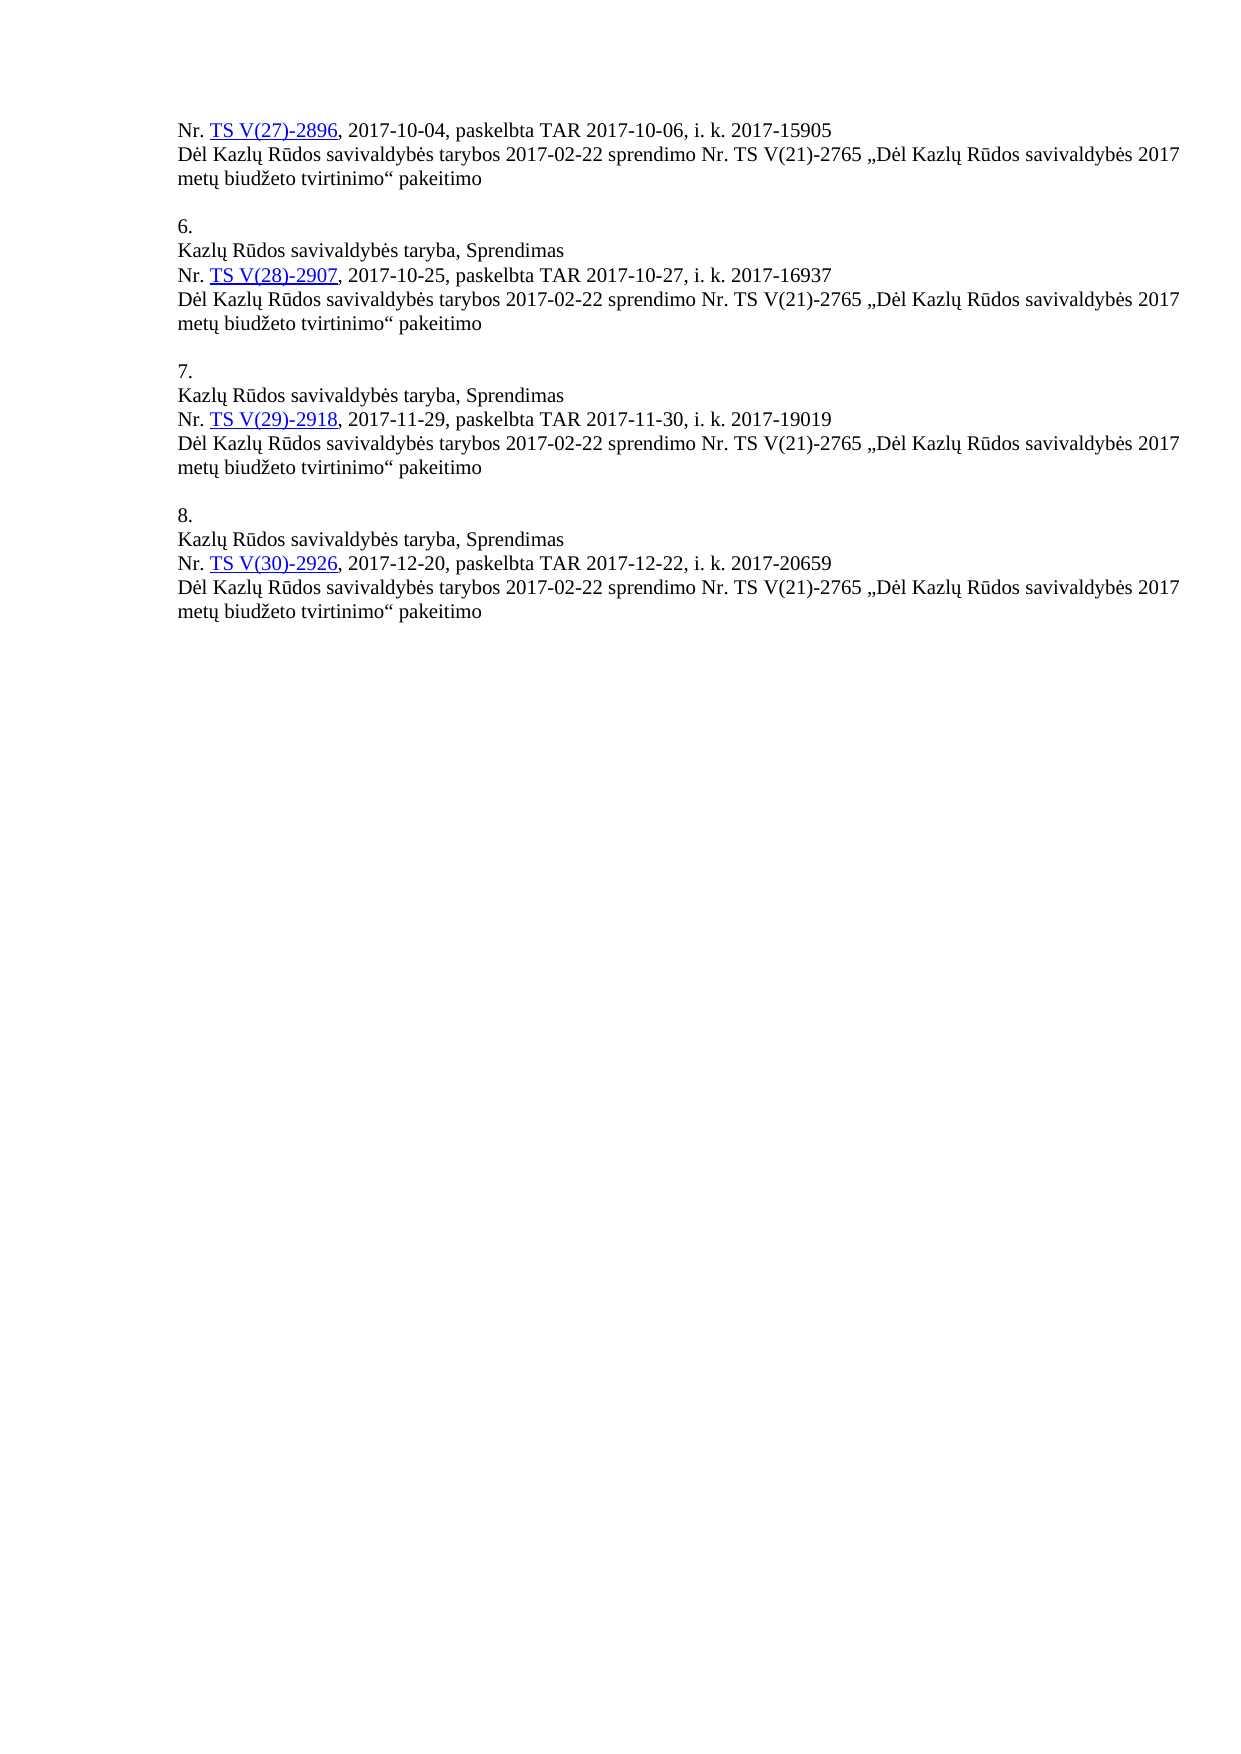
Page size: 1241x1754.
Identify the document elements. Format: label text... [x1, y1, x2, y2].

text Dėl Kazlų Rūdos savivaldybės tarybos 2017-02-22 sprendimo Nr. TS V(21)-2765 „Dėl Kazlų Rūdos savivaldybės 2017 metų biudžeto tvirtinimo“ pakeitimo [177, 575, 1181, 623]
text Kazlų Rūdos savivaldybės taryba, Sprendimas [177, 527, 1181, 551]
text 6. [177, 214, 1181, 238]
text Kazlų Rūdos savivaldybės taryba, Sprendimas [177, 238, 1181, 262]
text 7. [177, 359, 1181, 383]
text Dėl Kazlų Rūdos savivaldybės tarybos 2017-02-22 sprendimo Nr. TS V(21)-2765 „Dėl Kazlų Rūdos savivaldybės 2017 metų biudžeto tvirtinimo“ pakeitimo [177, 287, 1181, 335]
text Nr. TS V(30)-2926, 2017-12-20, paskelbta TAR 2017-12-22, i. k. 2017-20659 [177, 551, 1181, 575]
text Dėl Kazlų Rūdos savivaldybės tarybos 2017-02-22 sprendimo Nr. TS V(21)-2765 „Dėl Kazlų Rūdos savivaldybės 2017 metų biudžeto tvirtinimo“ pakeitimo [177, 431, 1181, 479]
text Dėl Kazlų Rūdos savivaldybės tarybos 2017-02-22 sprendimo Nr. TS V(21)-2765 „Dėl Kazlų Rūdos savivaldybės 2017 metų biudžeto tvirtinimo“ pakeitimo [177, 142, 1181, 190]
text Nr. TS V(29)-2918, 2017-11-29, paskelbta TAR 2017-11-30, i. k. 2017-19019 [177, 407, 1181, 431]
text Nr. TS V(28)-2907, 2017-10-25, paskelbta TAR 2017-10-27, i. k. 2017-16937 [177, 262, 1181, 287]
text Kazlų Rūdos savivaldybės taryba, Sprendimas [177, 383, 1181, 407]
text Nr. TS V(27)-2896, 2017-10-04, paskelbta TAR 2017-10-06, i. k. 2017-15905 [177, 118, 1181, 142]
text 8. [177, 503, 1181, 527]
